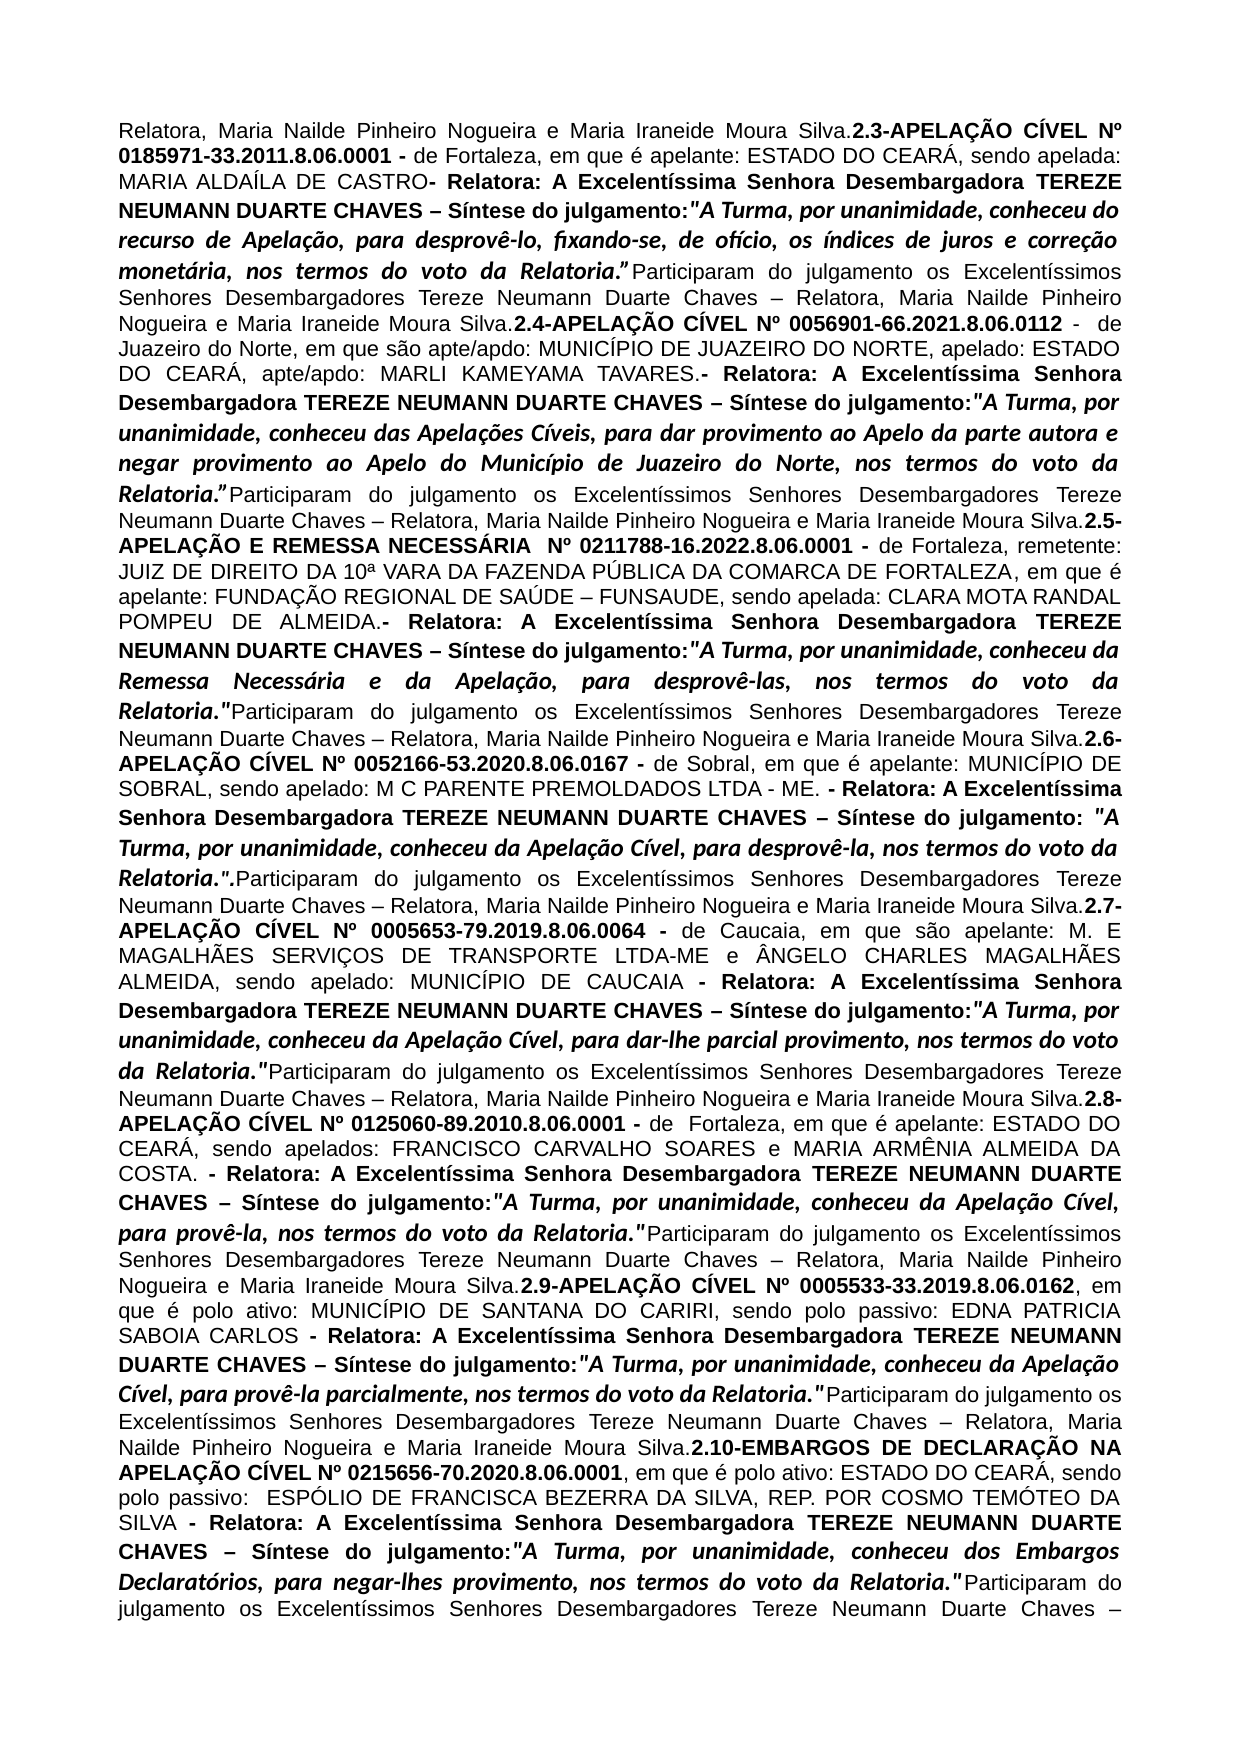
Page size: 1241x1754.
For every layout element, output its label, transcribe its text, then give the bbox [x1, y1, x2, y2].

text Relatora, Maria Nailde Pinheiro Nogueira e Maria Iraneide Moura Silva.2.3-APELAÇÃO CÍVEL Nº 0185971-33.2011.8.06.0001 - de Fortaleza, em que é apelante: ESTADO DO CEARÁ, sendo apelada: MARIA ALDAÍLA DE CASTRO- Relatora: A Excelentíssima Senhora Desembargadora TEREZE NEUMANN DUARTE CHAVES – Síntese do julgamento:"A Turma, por unanimidade, conheceu do recurso de Apelação, para desprovê-lo, fixando-se, de ofício, os índices de juros e correção monetária, nos termos do voto da Relatoria.”Participaram do julgamento os Excelentíssimos Senhores Desembargadores Tereze Neumann Duarte Chaves – Relatora, Maria Nailde Pinheiro Nogueira e Maria Iraneide Moura Silva.2.4-APELAÇÃO CÍVEL Nº 0056901-66.2021.8.06.0112 - de Juazeiro do Norte, em que são apte/apdo: MUNICÍPIO DE JUAZEIRO DO NORTE, apelado: ESTADO DO CEARÁ, apte/apdo: MARLI KAMEYAMA TAVARES.- Relatora: A Excelentíssima Senhora Desembargadora TEREZE NEUMANN DUARTE CHAVES – Síntese do julgamento:"A Turma, por unanimidade, conheceu das Apelações Cíveis, para dar provimento ao Apelo da parte autora e negar provimento ao Apelo do Município de Juazeiro do Norte, nos termos do voto da Relatoria.”Participaram do julgamento os Excelentíssimos Senhores Desembargadores Tereze Neumann Duarte Chaves – Relatora, Maria Nailde Pinheiro Nogueira e Maria Iraneide Moura Silva.2.5- APELAÇÃO E REMESSA NECESSÁRIA Nº 0211788-16.2022.8.06.0001 - de Fortaleza, remetente: JUIZ DE DIREITO DA 10ª VARA DA FAZENDA PÚBLICA DA COMARCA DE FORTALEZA, em que é apelante: FUNDAÇÃO REGIONAL DE SAÚDE – FUNSAUDE, sendo apelada: CLARA MOTA RANDAL POMPEU DE ALMEIDA.- Relatora: A Excelentíssima Senhora Desembargadora TEREZE NEUMANN DUARTE CHAVES – Síntese do julgamento:"A Turma, por unanimidade, conheceu da Remessa Necessária e da Apelação, para desprovê-las, nos termos do voto da Relatoria."Participaram do julgamento os Excelentíssimos Senhores Desembargadores Tereze Neumann Duarte Chaves – Relatora, Maria Nailde Pinheiro Nogueira e Maria Iraneide Moura Silva.2.6- APELAÇÃO CÍVEL Nº 0052166-53.2020.8.06.0167 - de Sobral, em que é apelante: MUNICÍPIO DE SOBRAL, sendo apelado: M C PARENTE PREMOLDADOS LTDA - ME. - Relatora: A Excelentíssima Senhora Desembargadora TEREZE NEUMANN DUARTE CHAVES – Síntese do julgamento: "A Turma, por unanimidade, conheceu da Apelação Cível, para desprovê-la, nos termos do voto da Relatoria.".Participaram do julgamento os Excelentíssimos Senhores Desembargadores Tereze Neumann Duarte Chaves – Relatora, Maria Nailde Pinheiro Nogueira e Maria Iraneide Moura Silva.2.7- APELAÇÃO CÍVEL Nº 0005653-79.2019.8.06.0064 - de Caucaia, em que são apelante: M. E MAGALHÃES SERVIÇOS DE TRANSPORTE LTDA-ME e ÂNGELO CHARLES MAGALHÃES ALMEIDA, sendo apelado: MUNICÍPIO DE CAUCAIA - Relatora: A Excelentíssima Senhora Desembargadora TEREZE NEUMANN DUARTE CHAVES – Síntese do julgamento:"A Turma, por unanimidade, conheceu da Apelação Cível, para dar-lhe parcial provimento, nos termos do voto da Relatoria."Participaram do julgamento os Excelentíssimos Senhores Desembargadores Tereze Neumann Duarte Chaves – Relatora, Maria Nailde Pinheiro Nogueira e Maria Iraneide Moura Silva.2.8-APELAÇÃO CÍVEL Nº 0125060-89.2010.8.06.0001 - de Fortaleza, em que é apelante: ESTADO DO CEARÁ, sendo apelados: FRANCISCO CARVALHO SOARES e MARIA ARMÊNIA ALMEIDA DA COSTA. - Relatora: A Excelentíssima Senhora Desembargadora TEREZE NEUMANN DUARTE CHAVES – Síntese do julgamento:"A Turma, por unanimidade, conheceu da Apelação Cível, para provê-la, nos termos do voto da Relatoria."Participaram do julgamento os Excelentíssimos Senhores Desembargadores Tereze Neumann Duarte Chaves – Relatora, Maria Nailde Pinheiro Nogueira e Maria Iraneide Moura Silva.2.9-APELAÇÃO CÍVEL Nº 0005533-33.2019.8.06.0162, em que é polo ativo: MUNICÍPIO DE SANTANA DO CARIRI, sendo polo passivo: EDNA PATRICIA SABOIA CARLOS - Relatora: A Excelentíssima Senhora Desembargadora TEREZE NEUMANN DUARTE CHAVES – Síntese do julgamento:"A Turma, por unanimidade, conheceu da Apelação Cível, para provê-la parcialmente, nos termos do voto da Relatoria."Participaram do julgamento os Excelentíssimos Senhores Desembargadores Tereze Neumann Duarte Chaves – Relatora, Maria Nailde Pinheiro Nogueira e Maria Iraneide Moura Silva.2.10-EMBARGOS DE DECLARAÇÃO NA APELAÇÃO CÍVEL Nº 0215656-70.2020.8.06.0001, em que é polo ativo: ESTADO DO CEARÁ, sendo polo passivo: ESPÓLIO DE FRANCISCA BEZERRA DA SILVA, REP. POR COSMO TEMÓTEO DA SILVA - Relatora: A Excelentíssima Senhora Desembargadora TEREZE NEUMANN DUARTE CHAVES – Síntese do julgamento:"A Turma, por unanimidade, conheceu dos Embargos Declaratórios, para negar-lhes provimento, nos termos do voto da Relatoria."Participaram do julgamento os Excelentíssimos Senhores Desembargadores Tereze Neumann Duarte Chaves – [118, 118, 1122, 1621]
